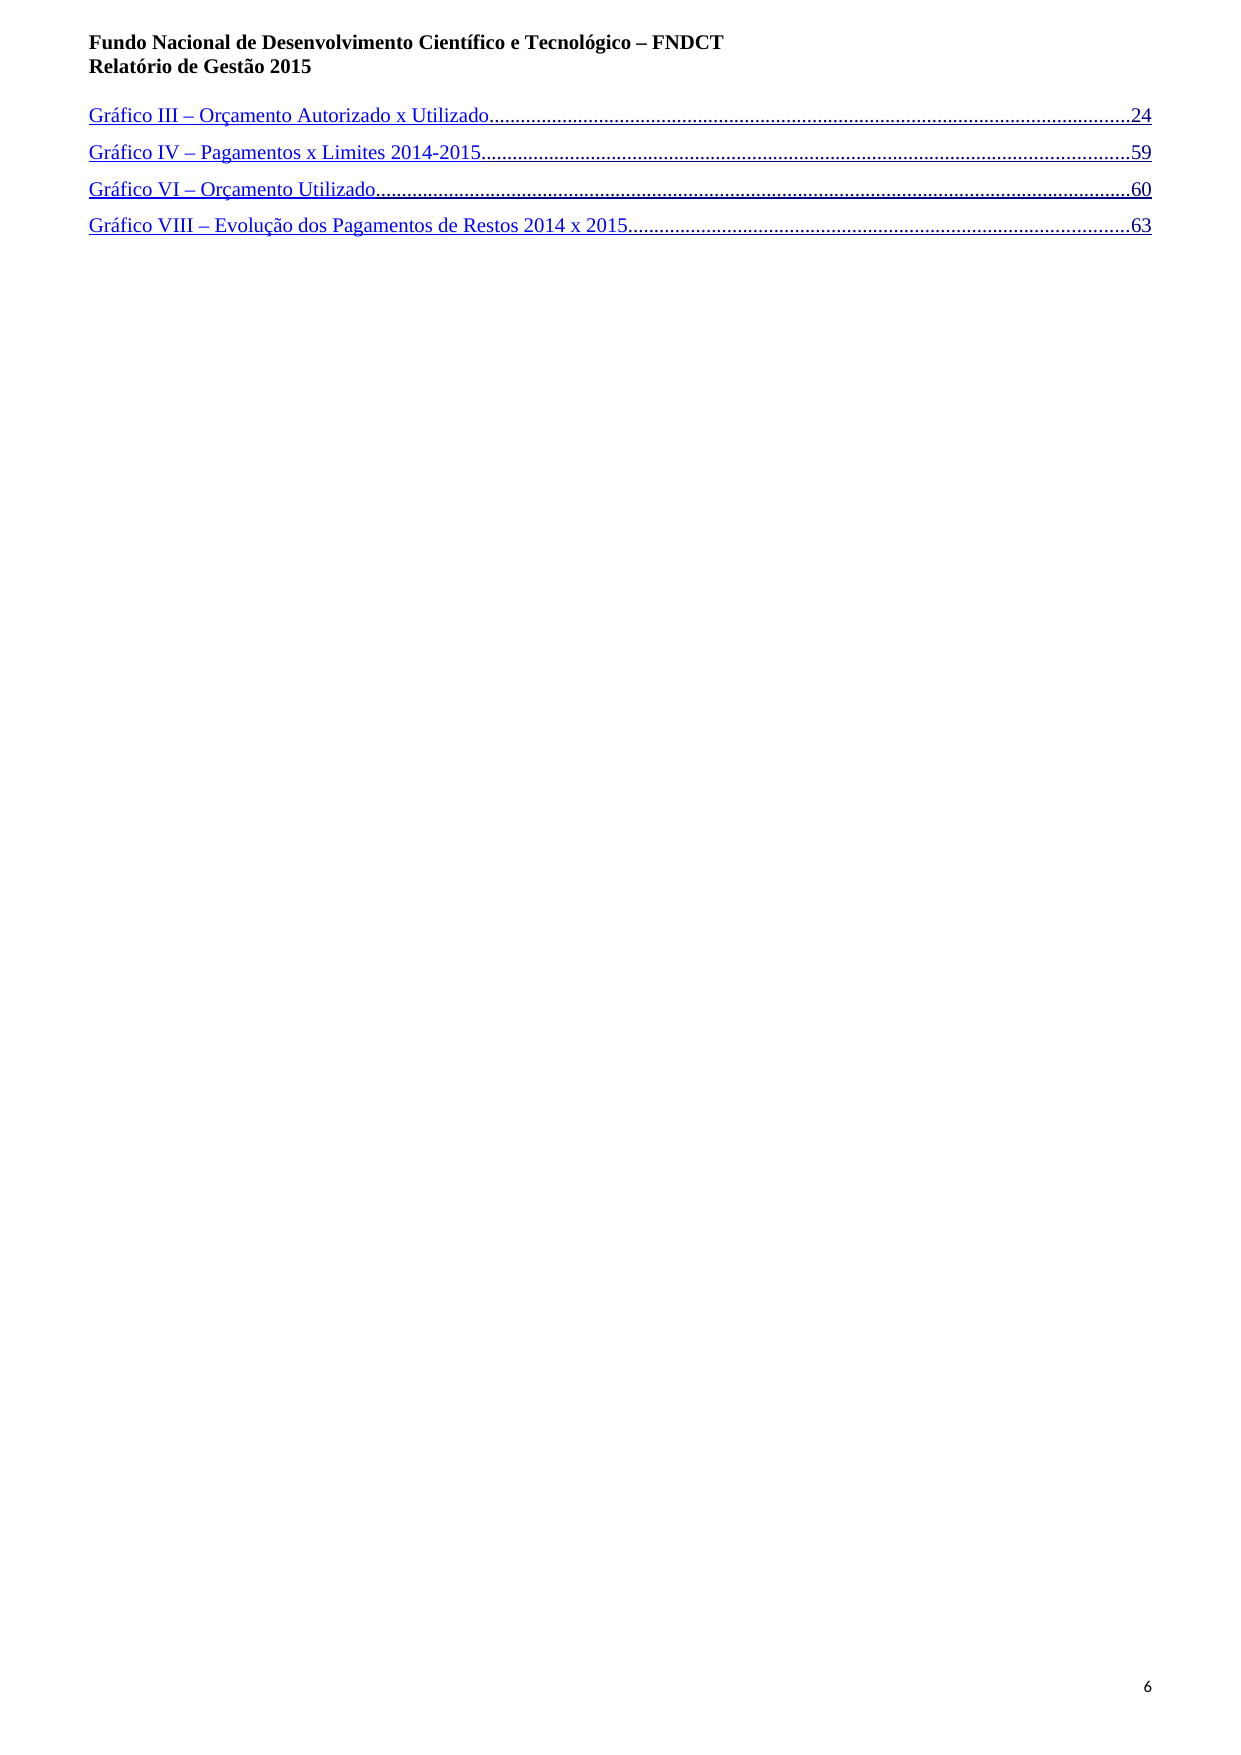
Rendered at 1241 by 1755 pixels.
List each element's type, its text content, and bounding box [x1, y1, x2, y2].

text Gráfico IV – Pagamentos x Limites 2014-2015 59 [89, 140, 1152, 161]
text Gráfico VI – Orçamento Utilizado 60 [89, 177, 1152, 197]
text Gráfico III – Orçamento Autorizado x Utilizado 24 [89, 103, 1152, 124]
text Gráfico VIII – Evolução dos Pagamentos de Restos 2014 x 2015 63 [89, 213, 1152, 234]
